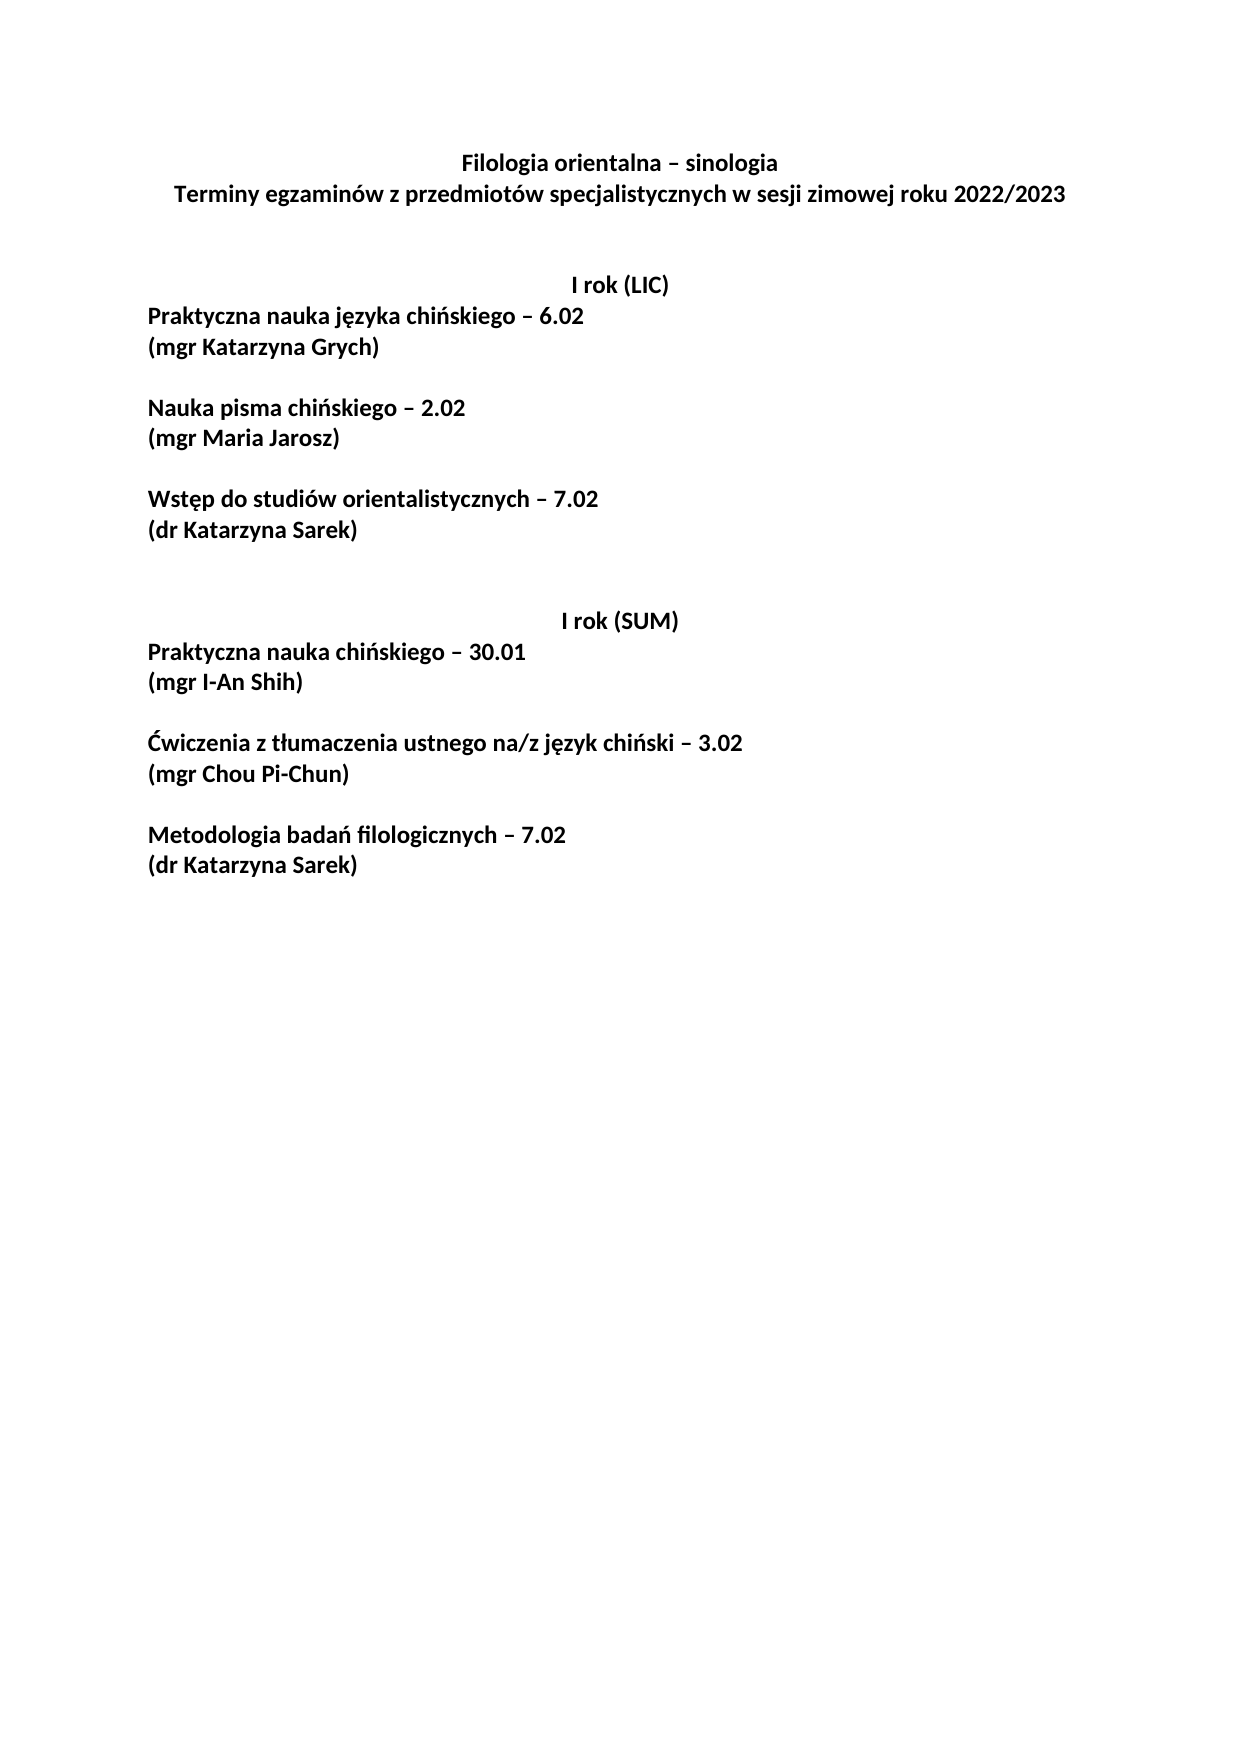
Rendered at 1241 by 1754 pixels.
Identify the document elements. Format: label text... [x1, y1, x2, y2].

text I rok (LIC) [148, 270, 1093, 300]
text Metodologia badań filologicznych – 7.02 [148, 819, 1093, 849]
text (mgr Maria Jarosz) [148, 422, 1093, 453]
text (dr Katarzyna Sarek) [148, 849, 1093, 880]
text (mgr Katarzyna Grych) [148, 331, 1093, 361]
text Wstęp do studiów orientalistycznych – 7.02 [148, 483, 1093, 514]
text Praktyczna nauka języka chińskiego – 6.02 [148, 300, 1093, 331]
text (mgr Chou Pi-Chun) [148, 758, 1093, 788]
text I rok (SUM) [148, 605, 1093, 636]
text Praktyczna nauka chińskiego – 30.01 [148, 636, 1093, 666]
text (dr Katarzyna Sarek) [148, 514, 1093, 544]
text Nauka pisma chińskiego – 2.02 [148, 392, 1093, 422]
text Ćwiczenia z tłumaczenia ustnego na/z język chiński – 3.02 [148, 727, 1093, 758]
text Terminy egzaminów z przedmiotów specjalistycznych w sesji zimowej roku 2022/2023 [148, 178, 1093, 209]
text (mgr I-An Shih) [148, 666, 1093, 697]
text Filologia orientalna – sinologia [148, 148, 1093, 178]
